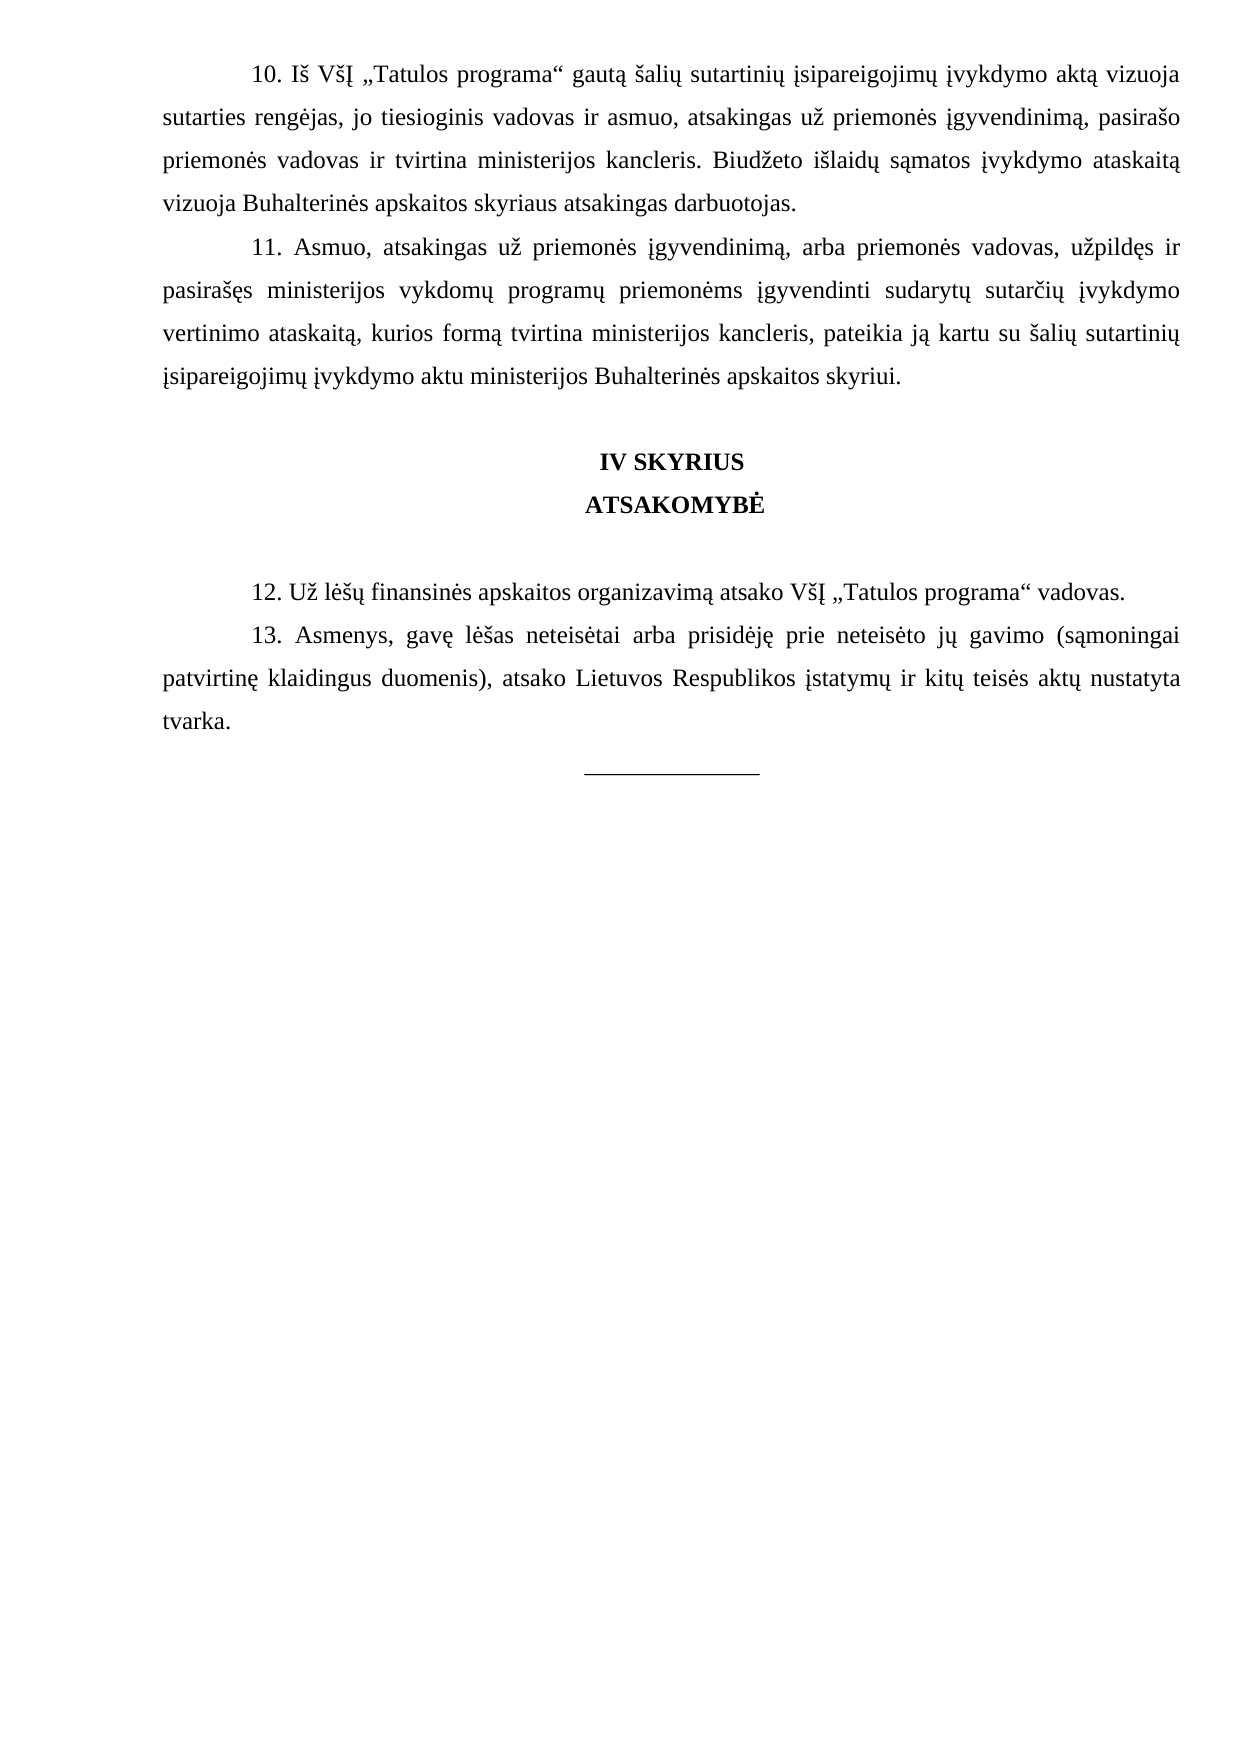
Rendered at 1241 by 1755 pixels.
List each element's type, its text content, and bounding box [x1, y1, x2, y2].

text 13. Asmenys, gavę lėšas neteisėtai arba prisidėję prie neteisėto jų gavimo (sąmoningai patvirtinę klaidingus duomenis), atsako Lietuvos Respublikos įstatymų ir kitų teisės aktų nustatyta tvarka. [162, 620, 1181, 735]
text ______________ [162, 749, 1181, 778]
text ATSAKOMYBĖ [162, 490, 1181, 519]
text 12. Už lėšų finansinės apskaitos organizavimą atsako VšĮ „Tatulos programa“ vadovas. [162, 577, 1181, 605]
text 11. Asmuo, atsakingas už priemonės įgyvendinimą, arba priemonės vadovas, užpildęs ir pasirašęs ministerijos vykdomų programų priemonėms įgyvendinti sudarytų sutarčių įvykdymo vertinimo ataskaitą, kurios formą tvirtina ministerijos kancleris, pateikia ją kartu su šalių sutartinių įsipareigojimų įvykdymo aktu ministerijos Buhalterinės apskaitos skyriui. [162, 232, 1181, 390]
text IV skyrius [162, 447, 1181, 476]
text 10. Iš VšĮ „Tatulos programa“ gautą šalių sutartinių įsipareigojimų įvykdymo aktą vizuoja sutarties rengėjas, jo tiesioginis vadovas ir asmuo, atsakingas už priemonės įgyvendinimą, pasirašo priemonės vadovas ir tvirtina ministerijos kancleris. Biudžeto išlaidų sąmatos įvykdymo ataskaitą vizuoja Buhalterinės apskaitos skyriaus atsakingas darbuotojas. [162, 59, 1181, 217]
